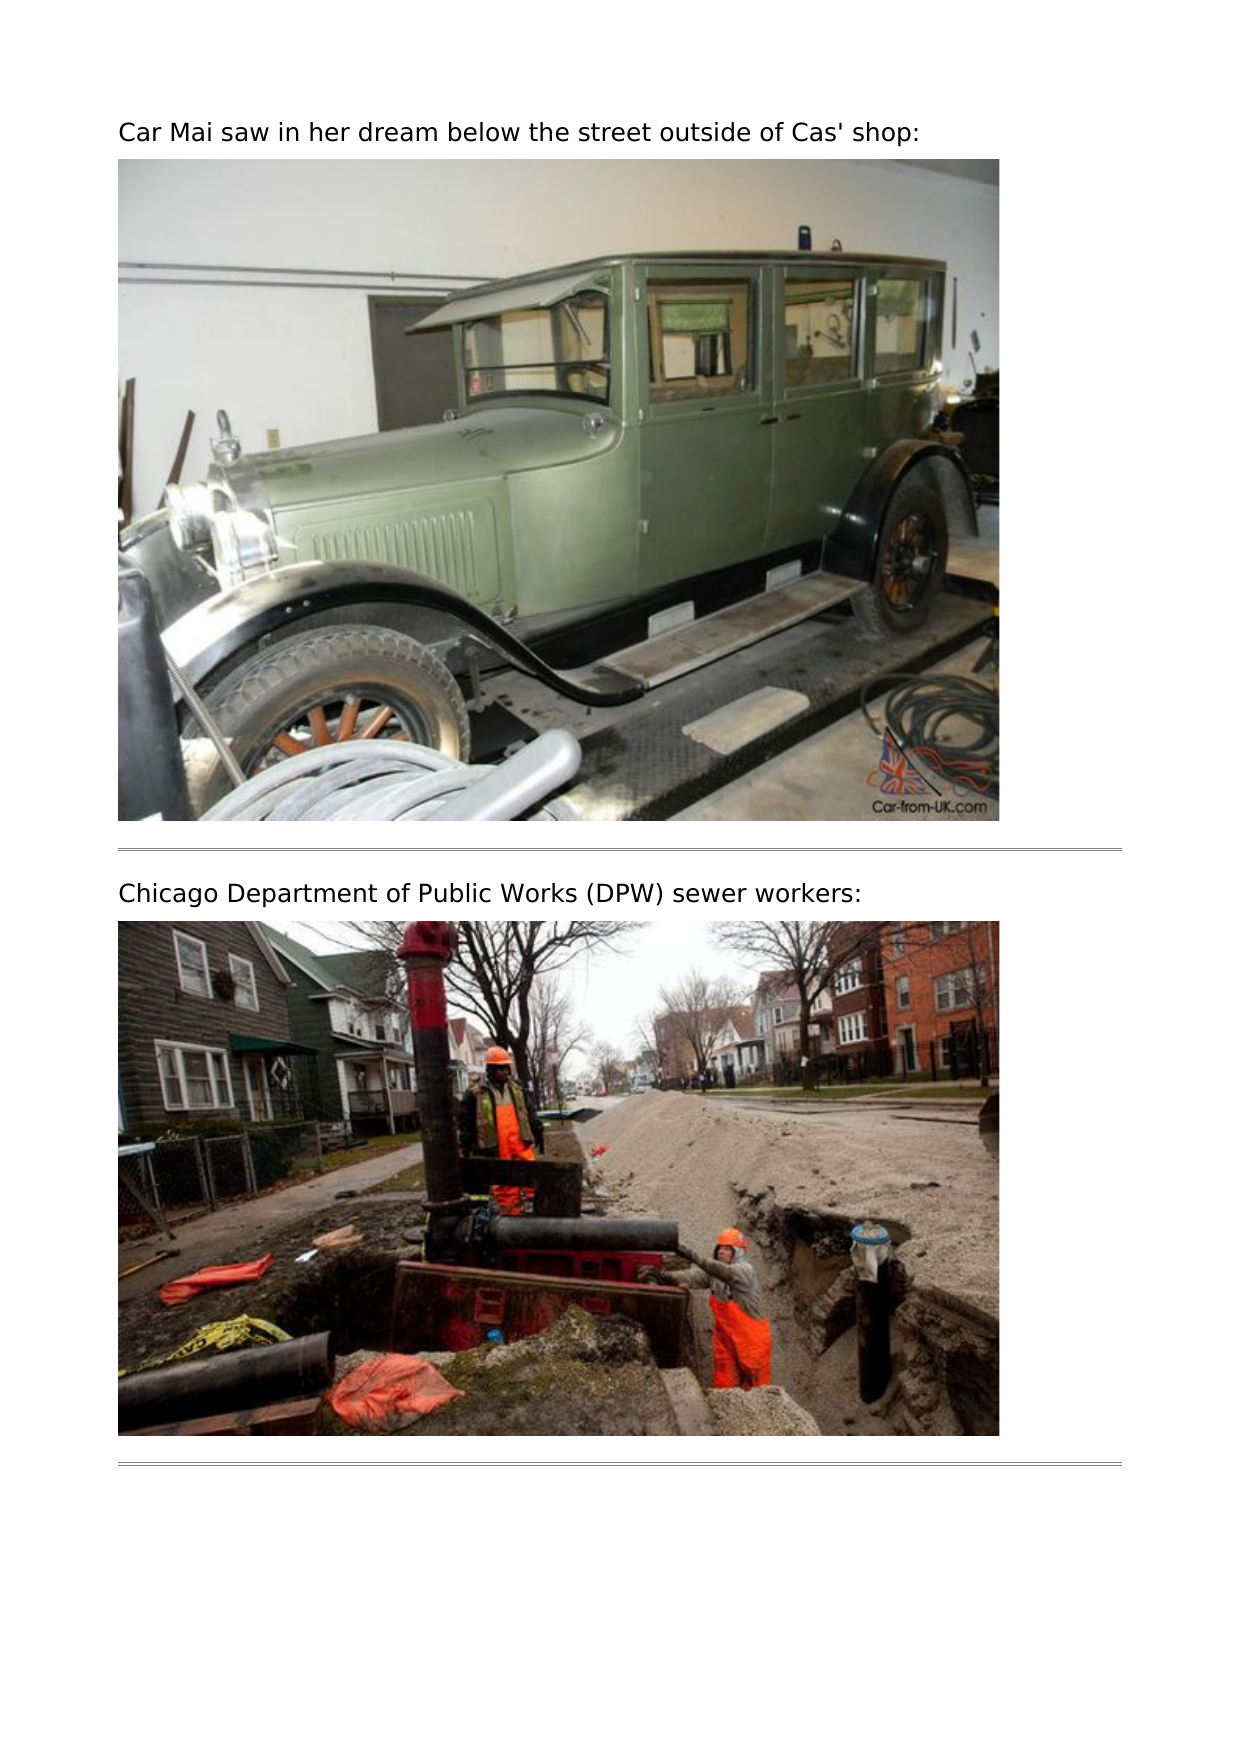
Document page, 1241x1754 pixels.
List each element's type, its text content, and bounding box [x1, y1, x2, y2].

picture [118, 159, 1000, 821]
text Chicago Department of Public Works (DPW) sewer workers: [118, 879, 1122, 909]
picture [118, 921, 1000, 1436]
text Car Mai saw in her dream below the street outside of Cas' shop: [118, 118, 1122, 147]
